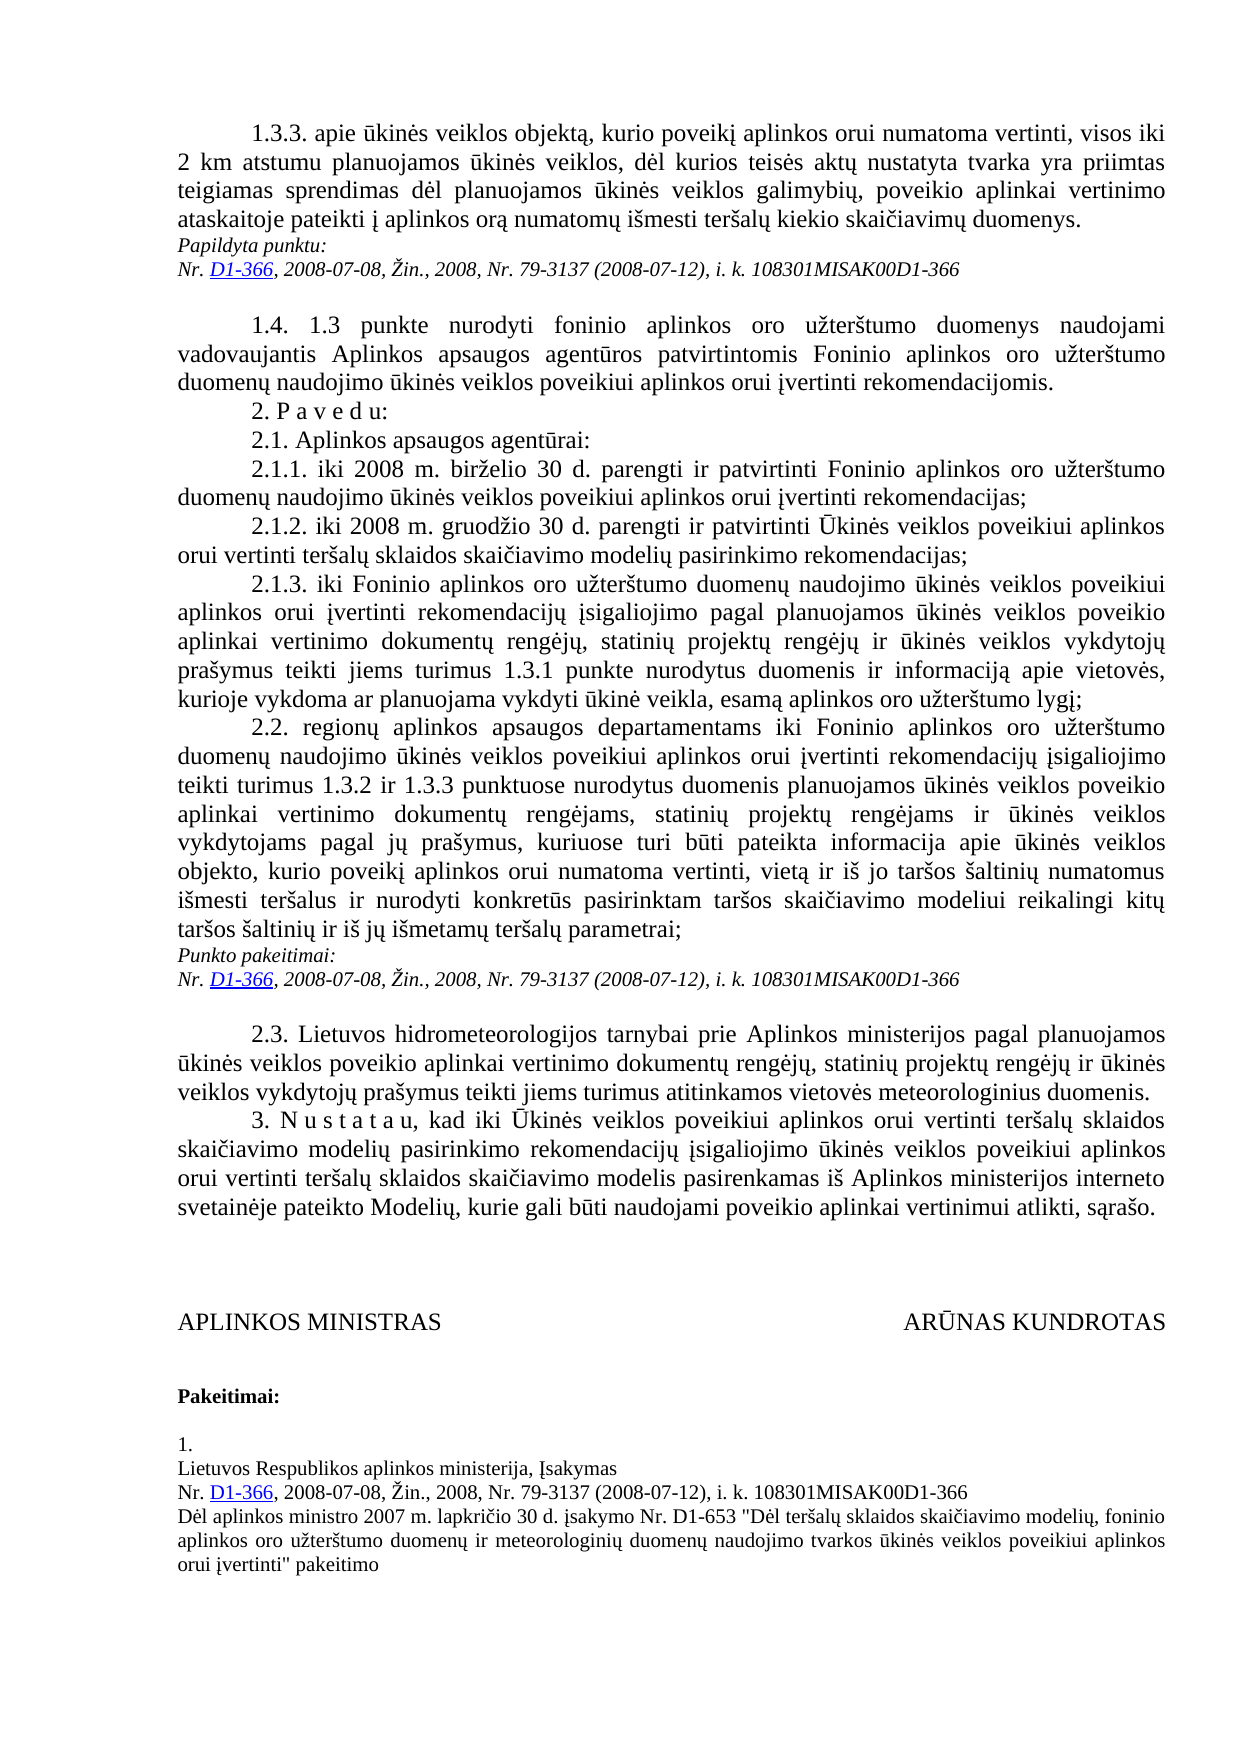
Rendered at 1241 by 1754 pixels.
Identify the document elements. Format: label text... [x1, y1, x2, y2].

text 3. Nustatau, kad iki Ūkinės veiklos poveikiui aplinkos orui vertinti teršalų sklaidos skaičiavimo modelių pasirinkimo rekomendacijų įsigaliojimo ūkinės veiklos poveikiui aplinkos orui vertinti teršalų sklaidos skaičiavimo modelis pasirenkamas iš Aplinkos ministerijos interneto svetainėje pateikto Modelių, kurie gali būti naudojami poveikio aplinkai vertinimui atlikti, sąrašo. [177, 1106, 1166, 1221]
text Lietuvos Respublikos aplinkos ministerija, Įsakymas [177, 1456, 1166, 1480]
text 1.3.3. apie ūkinės veiklos objektą, kurio poveikį aplinkos orui numatoma vertinti, visos iki 2 km atstumu planuojamos ūkinės veiklos, dėl kurios teisės aktų nustatyta tvarka yra priimtas teigiamas sprendimas dėl planuojamos ūkinės veiklos galimybių, poveikio aplinkai vertinimo ataskaitoje pateikti į aplinkos orą numatomų išmesti teršalų kiekio skaičiavimų duomenys. [177, 118, 1166, 233]
text Papildyta punktu: [177, 233, 1166, 257]
text 2.1.3. iki Foninio aplinkos oro užterštumo duomenų naudojimo ūkinės veiklos poveikiui aplinkos orui įvertinti rekomendacijų įsigaliojimo pagal planuojamos ūkinės veiklos poveikio aplinkai vertinimo dokumentų rengėjų, statinių projektų rengėjų ir ūkinės veiklos vykdytojų prašymus teikti jiems turimus 1.3.1 punkte nurodytus duomenis ir informaciją apie vietovės, kurioje vykdoma ar planuojama vykdyti ūkinė veikla, esamą aplinkos oro užterštumo lygį; [177, 569, 1166, 712]
text 2.1. Aplinkos apsaugos agentūrai: [177, 425, 1166, 454]
text 2.2. regionų aplinkos apsaugos departamentams iki Foninio aplinkos oro užterštumo duomenų naudojimo ūkinės veiklos poveikiui aplinkos orui įvertinti rekomendacijų įsigaliojimo teikti turimus 1.3.2 ir 1.3.3 punktuose nurodytus duomenis planuojamos ūkinės veiklos poveikio aplinkai vertinimo dokumentų rengėjams, statinių projektų rengėjams ir ūkinės veiklos vykdytojams pagal jų prašymus, kuriuose turi būti pateikta informacija apie ūkinės veiklos objekto, kurio poveikį aplinkos orui numatoma vertinti, vietą ir iš jo taršos šaltinių numatomus išmesti teršalus ir nurodyti konkretūs pasirinktam taršos skaičiavimo modeliui reikalingi kitų taršos šaltinių ir iš jų išmetamų teršalų parametrai; [177, 712, 1166, 942]
text Nr. D1-366, 2008-07-08, Žin., 2008, Nr. 79-3137 (2008-07-12), i. k. 108301MISAK00D1-366 [177, 967, 1166, 991]
text Dėl aplinkos ministro 2007 m. lapkričio 30 d. įsakymo Nr. D1-653 "Dėl teršalų sklaidos skaičiavimo modelių, foninio aplinkos oro užterštumo duomenų ir meteorologinių duomenų naudojimo tvarkos ūkinės veiklos poveikiui aplinkos orui įvertinti" pakeitimo [177, 1504, 1166, 1576]
text 2.1.2. iki 2008 m. gruodžio 30 d. parengti ir patvirtinti Ūkinės veiklos poveikiui aplinkos orui vertinti teršalų sklaidos skaičiavimo modelių pasirinkimo rekomendacijas; [177, 511, 1166, 569]
text Punkto pakeitimai: [177, 942, 1166, 967]
text 2. Pavedu: [177, 396, 1166, 425]
text Nr. D1-366, 2008-07-08, Žin., 2008, Nr. 79-3137 (2008-07-12), i. k. 108301MISAK00D1-366 [177, 1480, 1166, 1504]
text 1. [177, 1432, 1166, 1456]
text 1.4. 1.3 punkte nurodyti foninio aplinkos oro užterštumo duomenys naudojami vadovaujantis Aplinkos apsaugos agentūros patvirtintomis Foninio aplinkos oro užterštumo duomenų naudojimo ūkinės veiklos poveikiui aplinkos orui įvertinti rekomendacijomis. [177, 310, 1166, 396]
text Pakeitimai: [177, 1384, 1166, 1408]
text 2.3. Lietuvos hidrometeorologijos tarnybai prie Aplinkos ministerijos pagal planuojamos ūkinės veiklos poveikio aplinkai vertinimo dokumentų rengėjų, statinių projektų rengėjų ir ūkinės veiklos vykdytojų prašymus teikti jiems turimus atitinkamos vietovės meteorologinius duomenis. [177, 1019, 1166, 1106]
text APLINKOS MINISTRAS ARŪNAS KUNDROTAS [177, 1307, 1166, 1336]
text Nr. D1-366, 2008-07-08, Žin., 2008, Nr. 79-3137 (2008-07-12), i. k. 108301MISAK00D1-366 [177, 257, 1166, 281]
text 2.1.1. iki 2008 m. birželio 30 d. parengti ir patvirtinti Foninio aplinkos oro užterštumo duomenų naudojimo ūkinės veiklos poveikiui aplinkos orui įvertinti rekomendacijas; [177, 454, 1166, 511]
